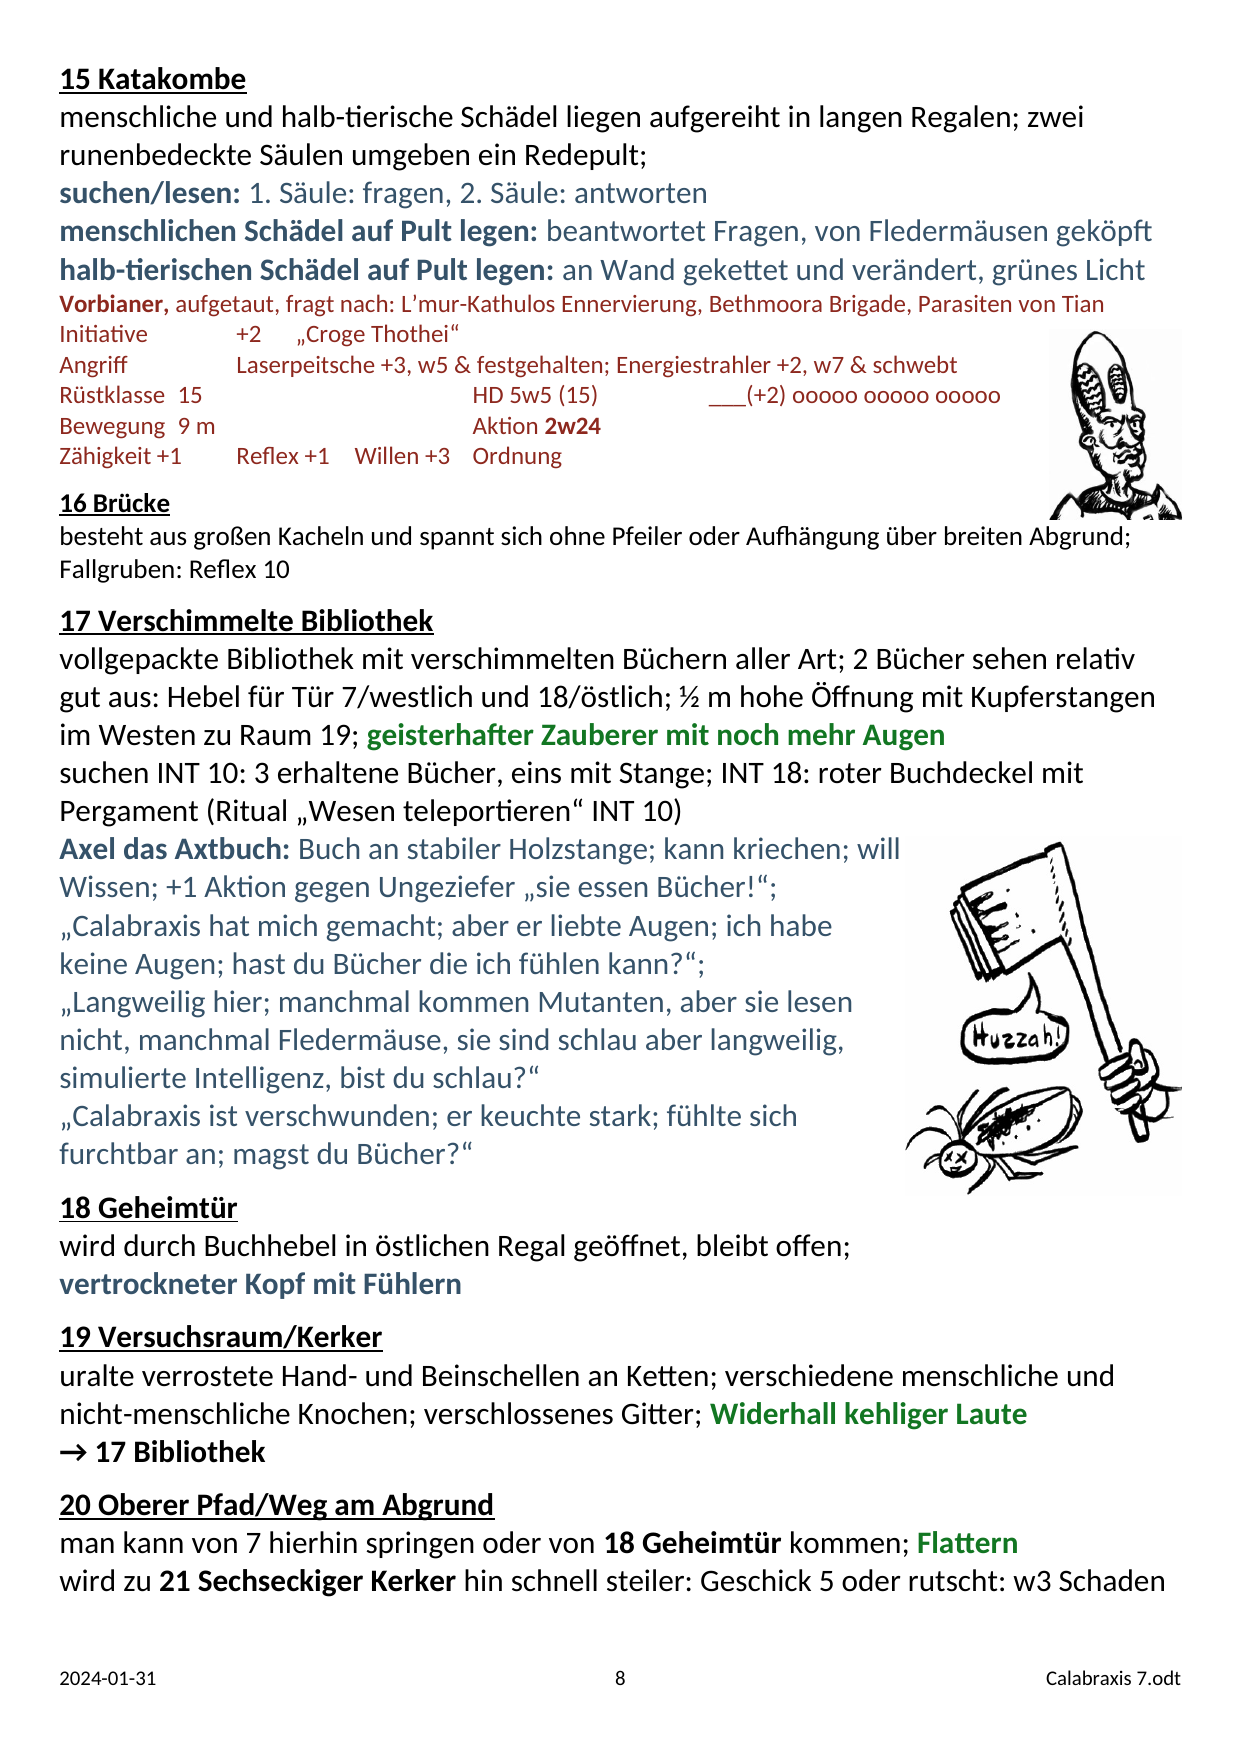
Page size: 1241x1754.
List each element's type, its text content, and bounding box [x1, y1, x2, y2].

text Axel das Axtbuch: Buch an stabiler Holzstange; kann kriechen; will Wissen; +1 Aktion gegen Ungeziefer „sie essen Bücher!“; [59, 829, 1181, 906]
text 15 Katakombe [59, 59, 1181, 97]
text wird durch Buchhebel in östlichen Regal geöffnet, bleibt offen; [59, 1226, 1181, 1264]
text 17 Verschimmelte Bibliothek [59, 601, 1181, 639]
text Bewegung 9 m Aktion 2w24 [59, 410, 1049, 440]
text vertrockneter Kopf mit Fühlern [59, 1264, 1181, 1302]
text 18 Geheimtür [59, 1188, 1181, 1226]
text 20 Oberer Pfad/Weg am Abgrund [59, 1485, 1181, 1523]
text 19 Versuchsraum/Kerker [59, 1317, 1181, 1356]
text „Calabraxis hat mich gemacht; aber er liebte Augen; ich habe keine Augen; hast du Bücher die ich fühlen kann?“; [59, 906, 904, 982]
text wird zu 21 Sechseckiger Kerker hin schnell steiler: Geschick 5 oder rutscht: w3 Schaden [59, 1562, 1181, 1600]
picture [904, 836, 1182, 1196]
text „Calabraxis ist verschwunden; er keuchte stark; fühlte sich furchtbar an; magst du Bücher?“ [59, 1096, 904, 1172]
text Angriff Laserpeitsche +3, w5 & festgehalten; Energiestrahler +2, w7 & schwebt [59, 349, 1049, 379]
text Zähigkeit +1 Reflex +1 Willen +3 Ordnung [59, 440, 1049, 471]
text besteht aus großen Kacheln und spannt sich ohne Pfeiler oder Aufhängung über breiten Abgrund; Fallgruben: Reflex 10 [59, 519, 1181, 585]
text 16 Brücke [59, 486, 1049, 519]
text Rüstklasse 15 HD 5w5 (15) ___(+2) ooooo ooooo ooooo [59, 379, 1049, 410]
text suchen INT 10: 3 erhaltene Bücher, eins mit Stange; INT 18: roter Buchdeckel mit Pergament (Ritual „Wesen teleportieren“ INT 10) [59, 753, 1181, 829]
text man kann von 7 hierhin springen oder von 18 Geheimtür kommen; Flattern [59, 1523, 1181, 1562]
text Vorbianer, aufgetaut, fragt nach: L’mur-Kathulos Ennervierung, Bethmoora Brigade, Parasiten von Tian [59, 288, 1181, 318]
text uralte verrostete Hand- und Beinschellen an Ketten; verschiedene menschliche und nicht-menschliche Knochen; verschlossenes Gitter; Widerhall kehliger Laute [59, 1356, 1181, 1432]
picture [1049, 329, 1183, 520]
text halb-tierischen Schädel auf Pult legen: an Wand gekettet und verändert, grünes Licht [59, 250, 1181, 288]
text → 17 Bibliothek [59, 1432, 1181, 1470]
text menschlichen Schädel auf Pult legen: beantwortet Fragen, von Fledermäusen geköpft [59, 212, 1181, 250]
text Initiative +2 „Croge Thothei“ [59, 318, 1181, 349]
text „Langweilig hier; manchmal kommen Mutanten, aber sie lesen nicht, manchmal Fledermäuse, sie sind schlau aber langweilig, simulierte Intelligenz, bist du schlau?“ [59, 982, 904, 1096]
text suchen/lesen: 1. Säule: fragen, 2. Säule: antworten [59, 173, 1181, 212]
text menschliche und halb-tierische Schädel liegen aufgereiht in langen Regalen; zwei runenbedeckte Säulen umgeben ein Redepult; [59, 97, 1181, 173]
text vollgepackte Bibliothek mit verschimmelten Büchern aller Art; 2 Bücher sehen relativ gut aus: Hebel für Tür 7/westlich und 18/östlich; ½ m hohe Öffnung mit Kupferstangen im Westen zu Raum 19; geisterhafter Zauberer mit noch mehr Augen [59, 639, 1181, 753]
